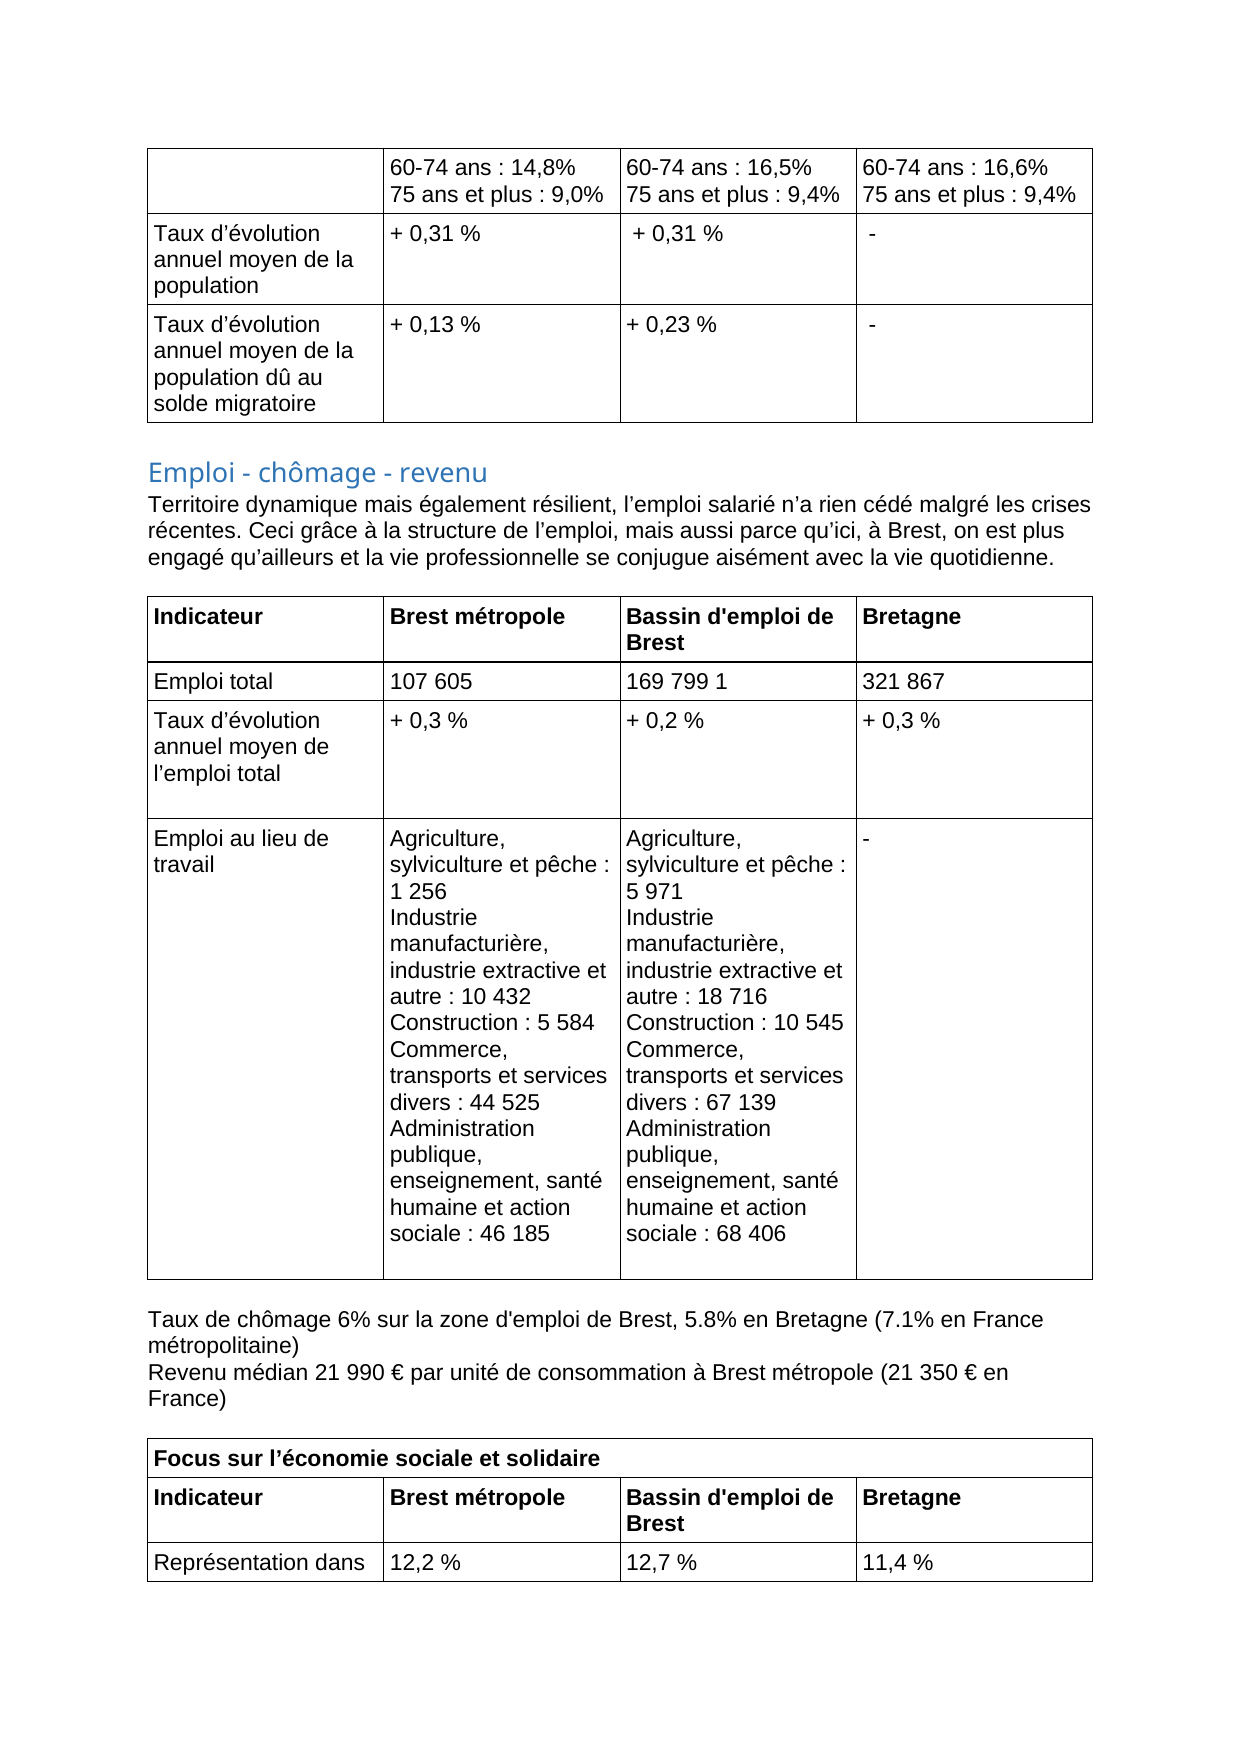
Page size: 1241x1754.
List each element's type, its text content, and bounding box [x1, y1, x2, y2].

table_cell Représentation dans [148, 1543, 383, 1581]
table_cell Bassin d'emploi de Brest [621, 1478, 856, 1542]
table_cell Agriculture, sylviculture et pêche : 1 256 Industrie manufacturière, industrie extractive et autre : 10 432 Construction : 5 584 Commerce, transports et services divers : 44 525 Administration publique, enseignement, santé humaine et action sociale : 46 185 [384, 819, 620, 1279]
table_cell 60-74 ans : 16,5% 75 ans et plus : 9,4% [621, 149, 856, 213]
table_header Brest métropole [384, 597, 620, 661]
table_cell 12,2 % [384, 1543, 620, 1581]
table_cell 321 867 [857, 663, 1092, 700]
table_cell [148, 149, 383, 213]
table_cell Emploi total [148, 663, 383, 700]
table_header Bassin d'emploi de Brest [621, 597, 856, 661]
table_cell Taux d’évolution annuel moyen de l’emploi total [148, 701, 383, 818]
text Territoire dynamique mais également résilient, l’emploi salarié n’a rien cédé malgré les crises récentes. Ceci grâce à la structure de l’emploi, mais aussi parce qu’ici, à Brest, on est plus engagé qu’ailleurs et la vie professionnelle se conjugue aisément avec la vie quotidienne. [148, 491, 1093, 570]
subtitle Emploi - chômage - revenu [148, 454, 1093, 491]
table_cell Taux d’évolution annuel moyen de la population [148, 214, 383, 304]
table_cell - [857, 305, 1092, 422]
table_cell + 0,13 % [384, 305, 620, 422]
table_cell Emploi au lieu de travail [148, 819, 383, 1279]
table_cell + 0,31 % [384, 214, 620, 304]
table_cell Bretagne [857, 1478, 1092, 1542]
table_cell + 0,3 % [857, 701, 1092, 818]
table_cell 60-74 ans : 16,6% 75 ans et plus : 9,4% [857, 149, 1092, 213]
table_header Indicateur [148, 597, 383, 661]
text Revenu médian 21 990 € par unité de consommation à Brest métropole (21 350 € en France) [148, 1359, 1093, 1411]
table_cell 12,7 % [621, 1543, 856, 1581]
table_cell + 0,31 % [621, 214, 856, 304]
table_cell 169 799 1 [621, 663, 856, 700]
table_cell 107 605 [384, 663, 620, 700]
text Taux de chômage 6% sur la zone d'emploi de Brest, 5.8% en Bretagne (7.1% en France métropolitaine) [148, 1306, 1093, 1359]
table_cell + 0,23 % [621, 305, 856, 422]
table_cell Brest métropole [384, 1478, 620, 1542]
table_cell 11,4 % [857, 1543, 1092, 1581]
table_cell + 0,3 % [384, 701, 620, 818]
table_cell - [857, 214, 1092, 304]
table_header Bretagne [857, 597, 1092, 661]
table_cell Indicateur [148, 1478, 383, 1542]
table_cell + 0,2 % [621, 701, 856, 818]
table_cell Agriculture, sylviculture et pêche : 5 971 Industrie manufacturière, industrie extractive et autre : 18 716 Construction : 10 545 Commerce, transports et services divers : 67 139 Administration publique, enseignement, santé humaine et action sociale : 68 406 [621, 819, 856, 1279]
table_header Focus sur l’économie sociale et solidaire [148, 1439, 1092, 1477]
table_cell - [857, 819, 1092, 1279]
table_cell Taux d’évolution annuel moyen de la population dû au solde migratoire [148, 305, 383, 422]
table_cell 60-74 ans : 14,8% 75 ans et plus : 9,0% [384, 149, 620, 213]
